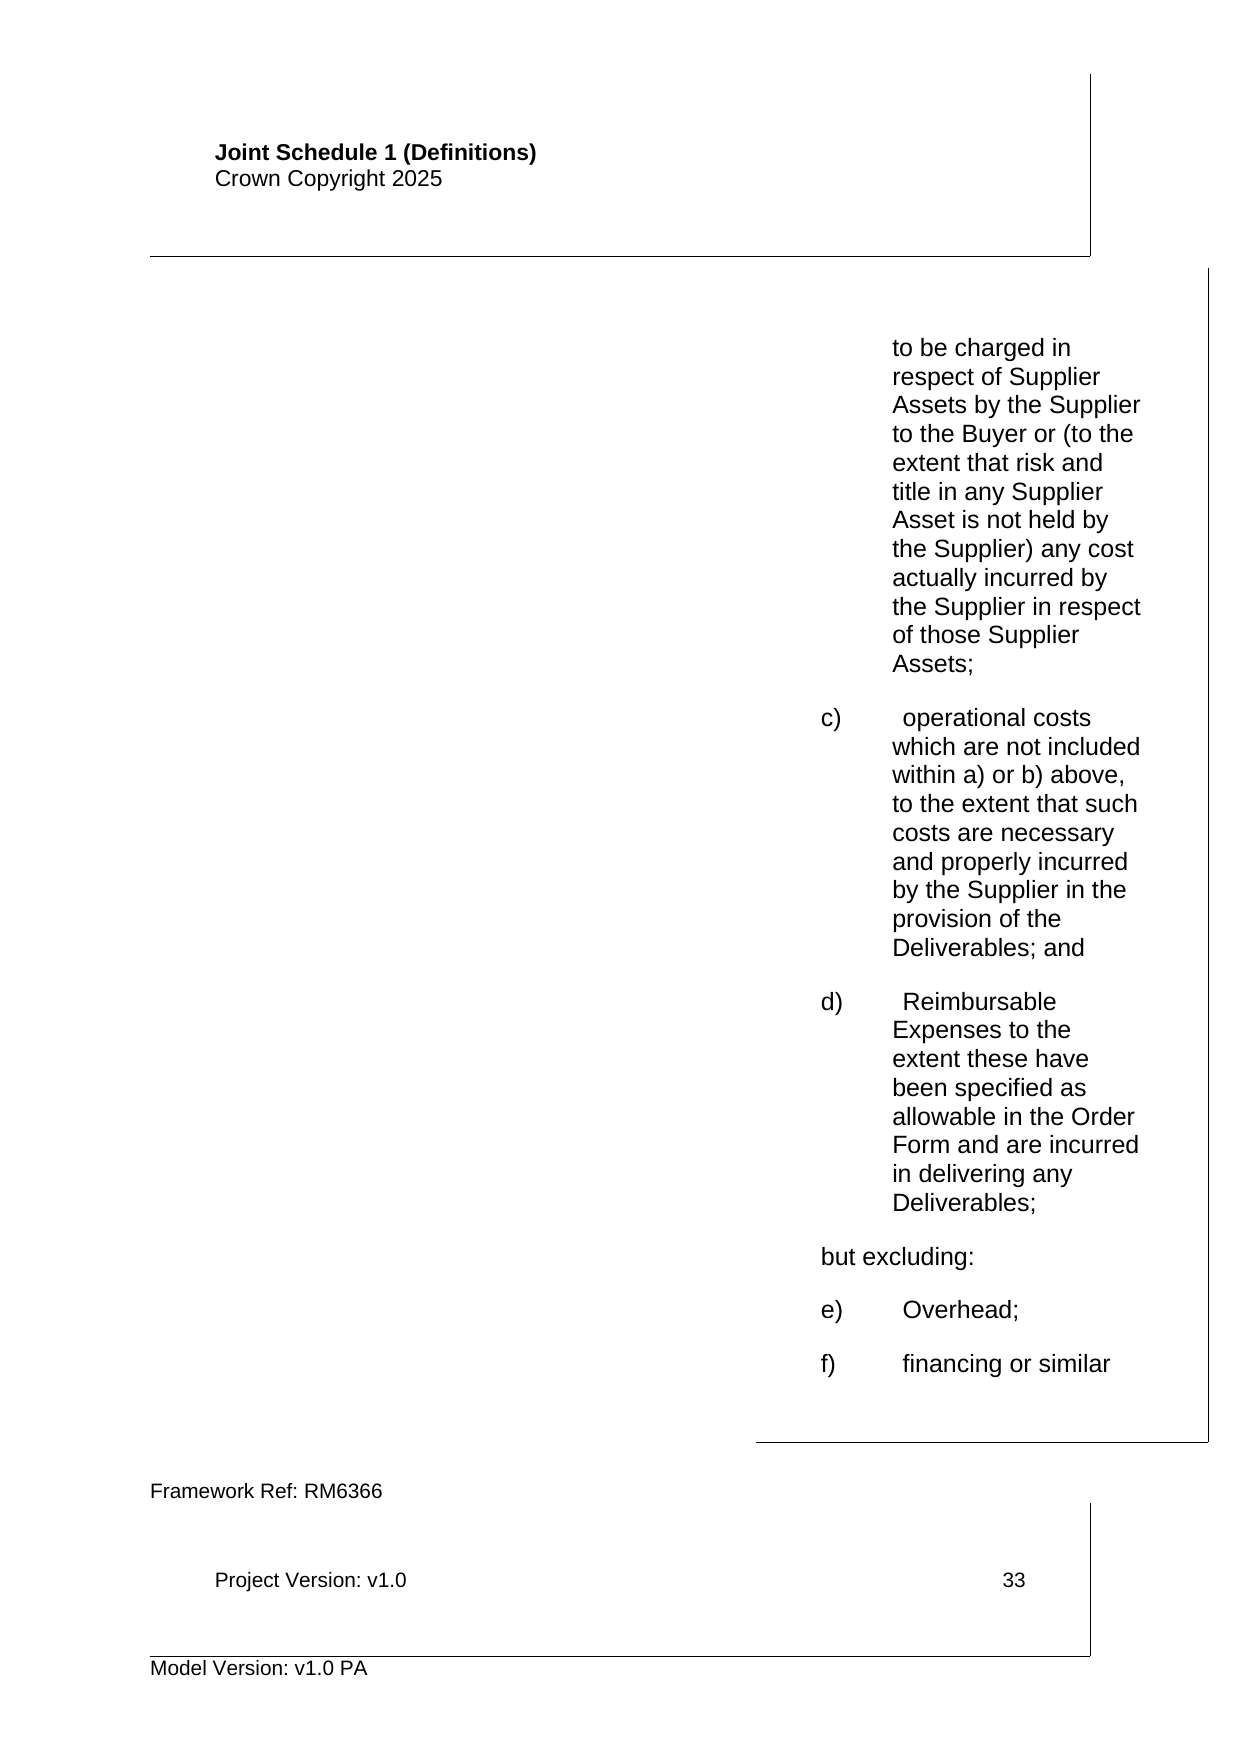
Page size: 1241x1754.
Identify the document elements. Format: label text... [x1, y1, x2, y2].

table_cell the following costs (without double recovery) to the extent that they are reasonably and properly incurred by the Supplier in providing the Deliverables: the cost to the Supplier or the Key Subcontractor (as the context requires), calculated per Work Day, of engaging the Supplier Staff, including: base salary paid to the Supplier Staff; employer’s National Insurance contributions; pension contributions; car allowances; any other contractual employment benefits; staff training; work place accommodation; work place IT equipment and tools reasonably necessary to provide the Deliverables (but not including items included within limb b) below); and reasonable recruitment costs, as agreed with the Buyer; costs incurred in respect of Supplier Assets which would be treated as capital costs according to generally accepted accounting principles within the UK, which shall include the cost to be charged in respect of Supplier Assets by the Supplier to the Buyer or (to the extent that risk and title in any Supplier Asset is not held by the Supplier) any cost actually incurred by the Supplier in respect of those Supplier Assets; operational costs which are not included within a) or b) above, to the extent that such costs are necessary and properly incurred by the Supplier in the provision of the Deliverables; and Reimbursable Expenses to the extent these have been specified as allowable in the Order Form and are incurred in delivering any Deliverables; but excluding: Overhead; financing or similar constraints; maintenance and support costs to the extent that these relate to maintenance and/or support Deliverables provided beyond the Call-Off Contract Period whether in relation to Supplier Assets or otherwise; taxation; fines and penalties; amounts payable under Call-Off Schedule 16 (Benchmarking) where such Schedule is used; and non-cash items (including depreciation, amortisation, impairments and movements in provisions); [738, 256, 1208, 1442]
table_cell [268, 256, 738, 1442]
